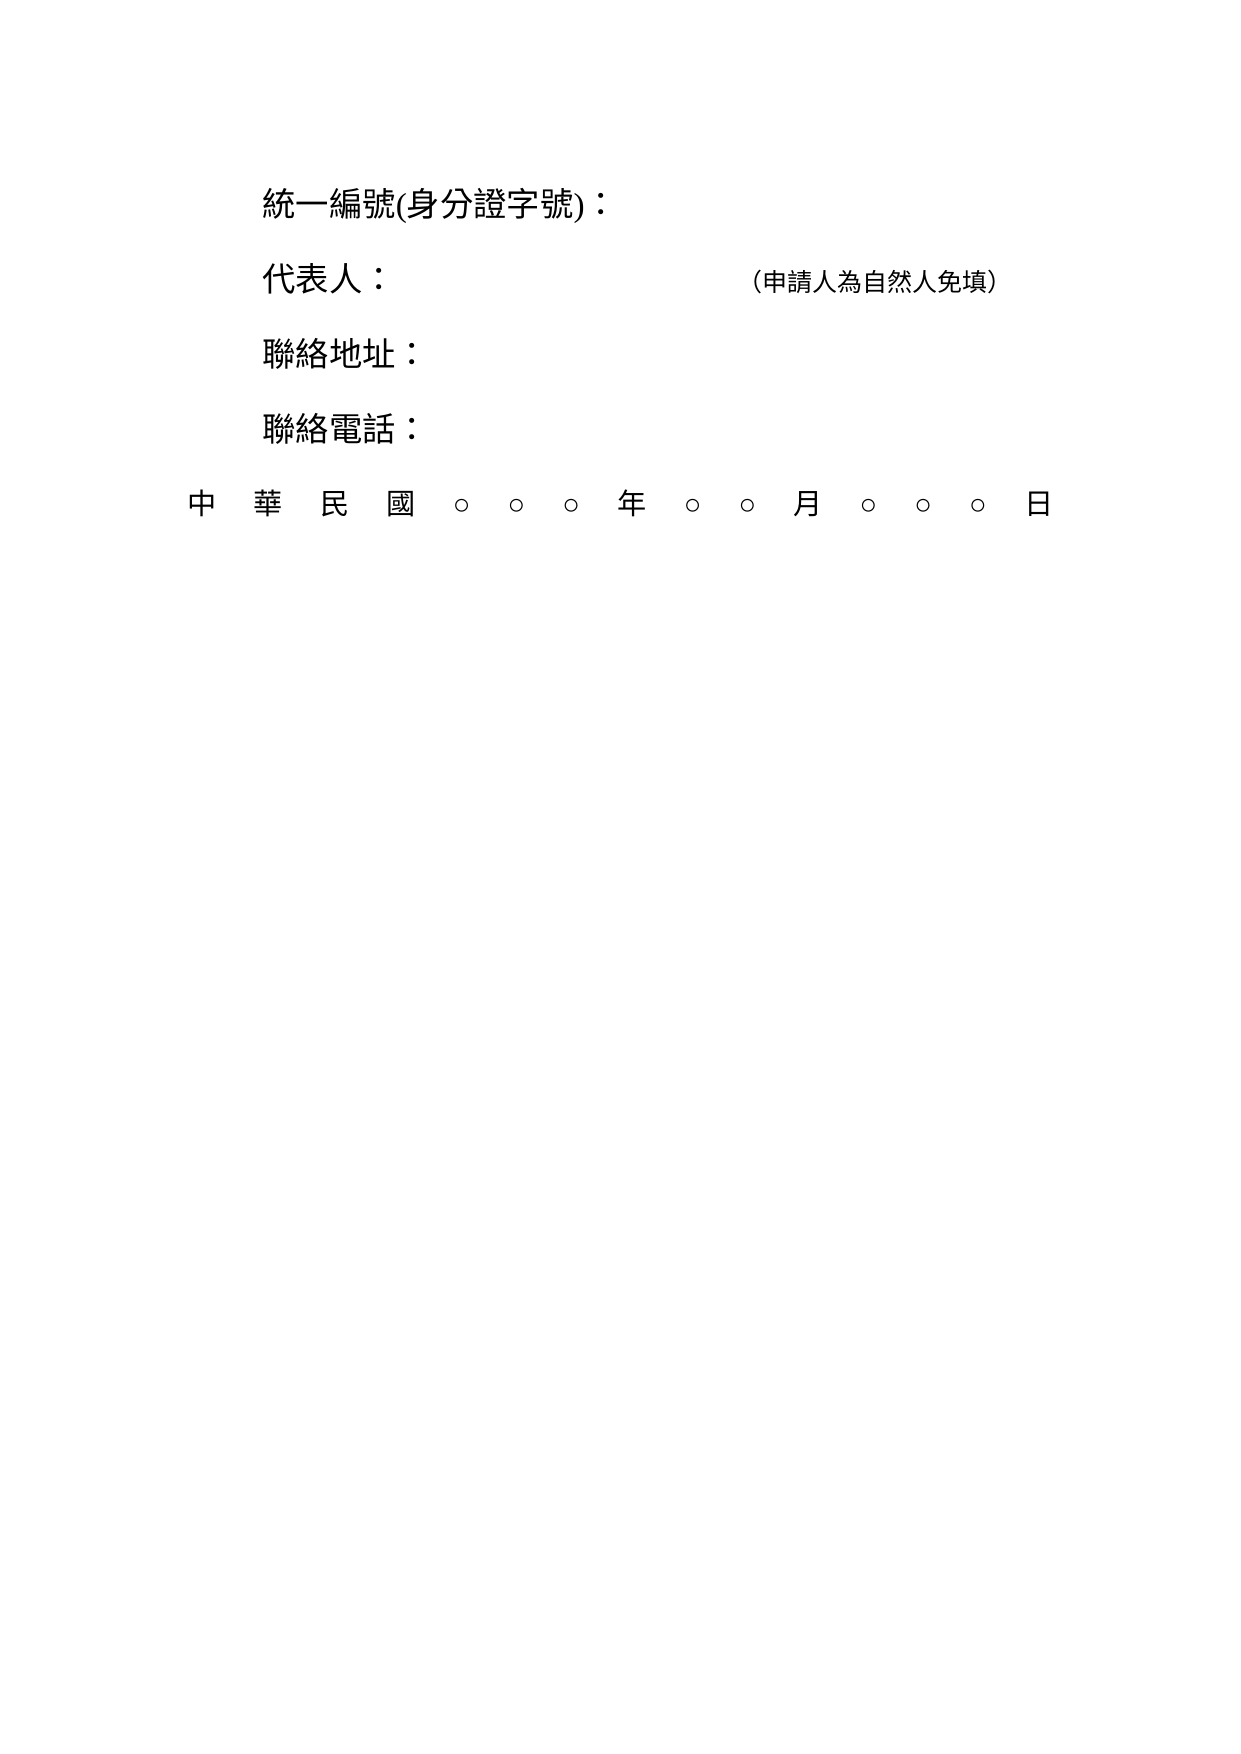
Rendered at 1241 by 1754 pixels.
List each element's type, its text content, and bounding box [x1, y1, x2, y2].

text 聯絡電話： [262, 389, 1053, 464]
text 代表人： （申請人為自然人免填） [262, 239, 1053, 314]
text 統一編號(身分證字號)： [262, 164, 1053, 239]
text 中華民國○○○年○○月○○○日 [187, 464, 1053, 539]
text 聯絡地址： [262, 314, 1053, 389]
